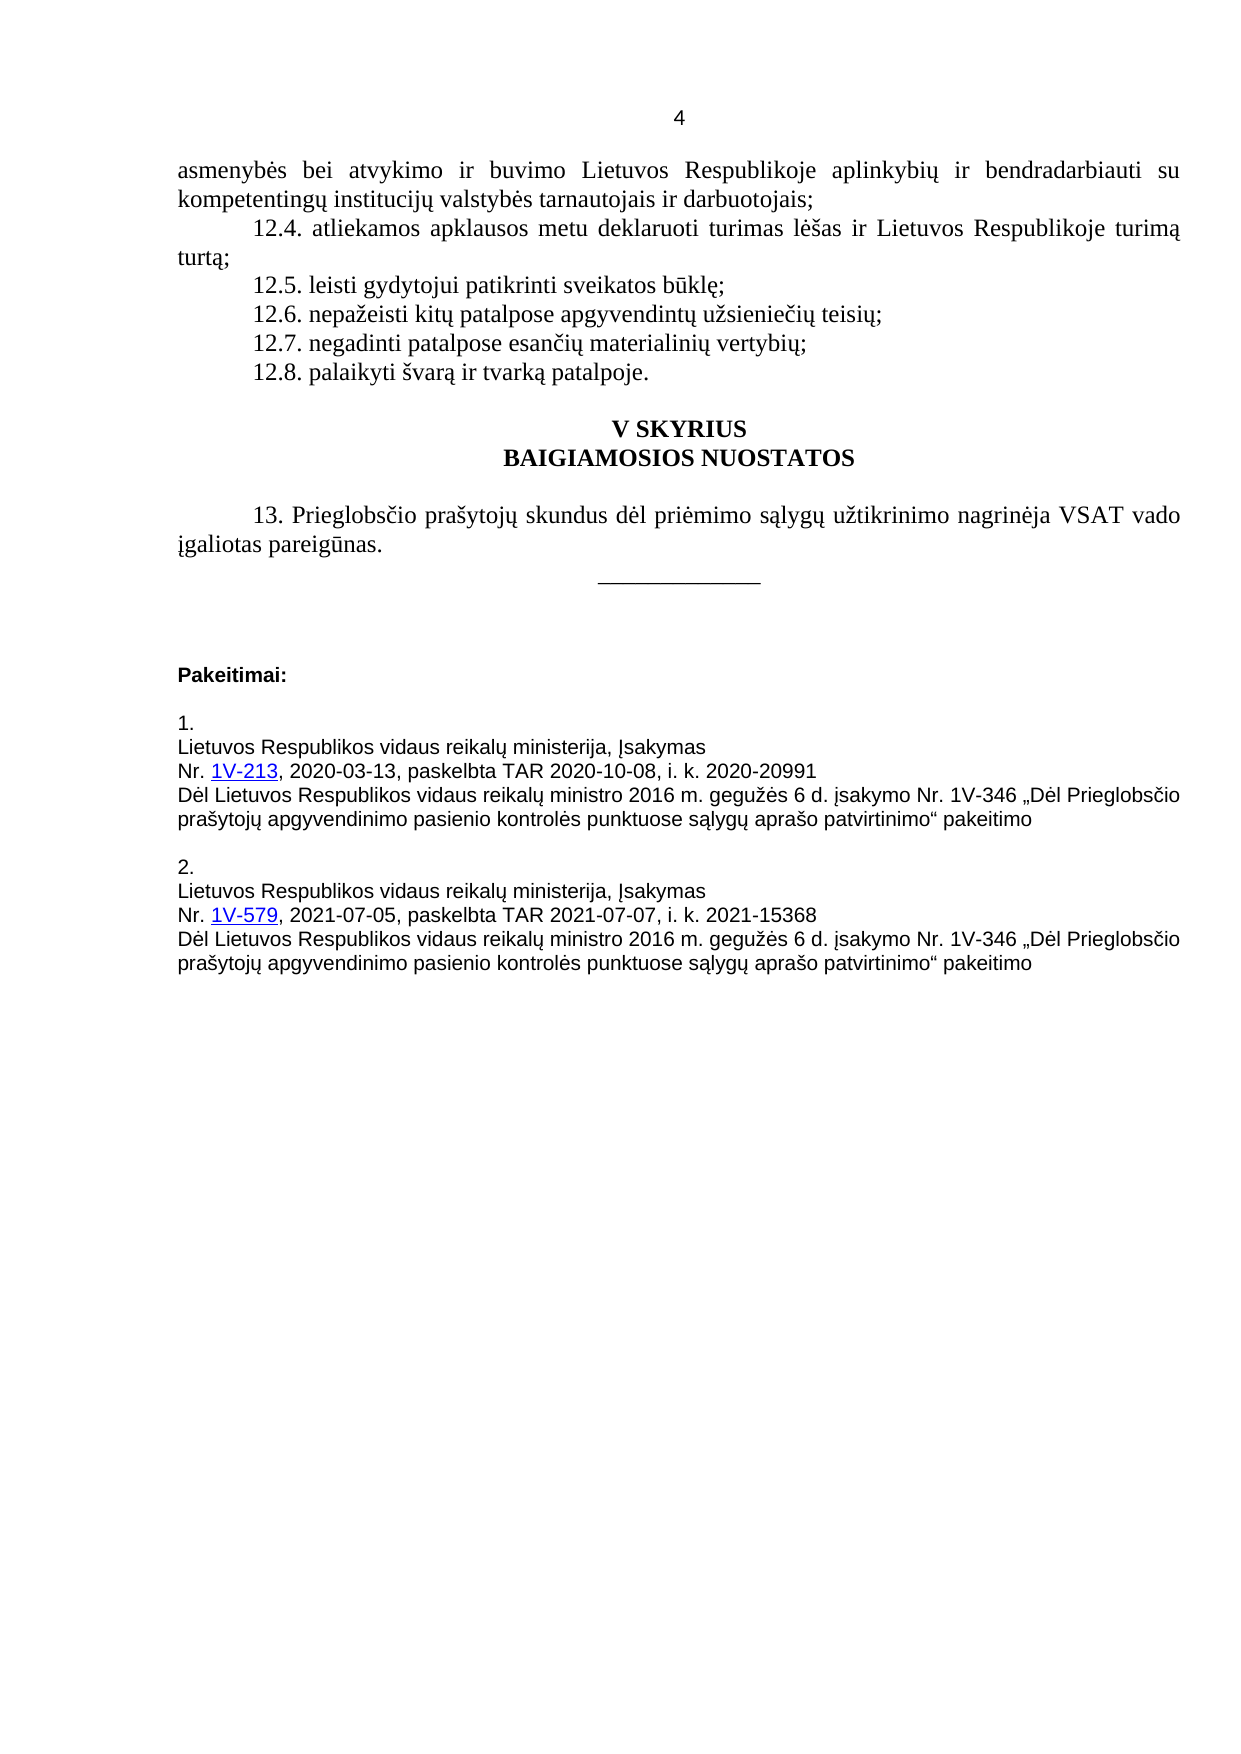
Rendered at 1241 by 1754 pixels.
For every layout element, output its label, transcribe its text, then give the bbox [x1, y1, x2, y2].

text Lietuvos Respublikos vidaus reikalų ministerija, Įsakymas [177, 735, 1181, 759]
text 12.4. atliekamos apklausos metu deklaruoti turimas lėšas ir Lietuvos Respublikoje turimą turtą; [177, 213, 1181, 270]
text _____________ [177, 558, 1181, 587]
text 12.6. nepažeisti kitų patalpose apgyvendintų užsieniečių teisių; [177, 299, 1181, 328]
text 12.7. negadinti patalpose esančių materialinių vertybių; [177, 328, 1181, 357]
text asmenybės bei atvykimo ir buvimo Lietuvos Respublikoje aplinkybių ir bendradarbiauti su kompetentingų institucijų valstybės tarnautojais ir darbuotojais; [177, 155, 1181, 213]
text V SKYRIUS [177, 414, 1181, 443]
text 12.5. leisti gydytojui patikrinti sveikatos būklę; [177, 270, 1181, 299]
text BAIGIAMOSIOS NUOSTATOS [177, 443, 1181, 472]
text 2. [177, 855, 1181, 879]
text 1. [177, 711, 1181, 735]
text 12.8. palaikyti švarą ir tvarką patalpoje. [177, 357, 1181, 385]
text Lietuvos Respublikos vidaus reikalų ministerija, Įsakymas [177, 879, 1181, 903]
text Nr. 1V-579, 2021-07-05, paskelbta TAR 2021-07-07, i. k. 2021-15368 [177, 903, 1181, 927]
text Dėl Lietuvos Respublikos vidaus reikalų ministro 2016 m. gegužės 6 d. įsakymo Nr. 1V-346 „Dėl Prieglobsčio prašytojų apgyvendinimo pasienio kontrolės punktuose sąlygų aprašo patvirtinimo“ pakeitimo [177, 783, 1181, 831]
text Nr. 1V-213, 2020-03-13, paskelbta TAR 2020-10-08, i. k. 2020-20991 [177, 759, 1181, 783]
text Pakeitimai: [177, 663, 1181, 687]
text 13. Prieglobsčio prašytojų skundus dėl priėmimo sąlygų užtikrinimo nagrinėja VSAT vado įgaliotas pareigūnas. [177, 500, 1181, 558]
text Dėl Lietuvos Respublikos vidaus reikalų ministro 2016 m. gegužės 6 d. įsakymo Nr. 1V-346 „Dėl Prieglobsčio prašytojų apgyvendinimo pasienio kontrolės punktuose sąlygų aprašo patvirtinimo“ pakeitimo [177, 927, 1181, 975]
